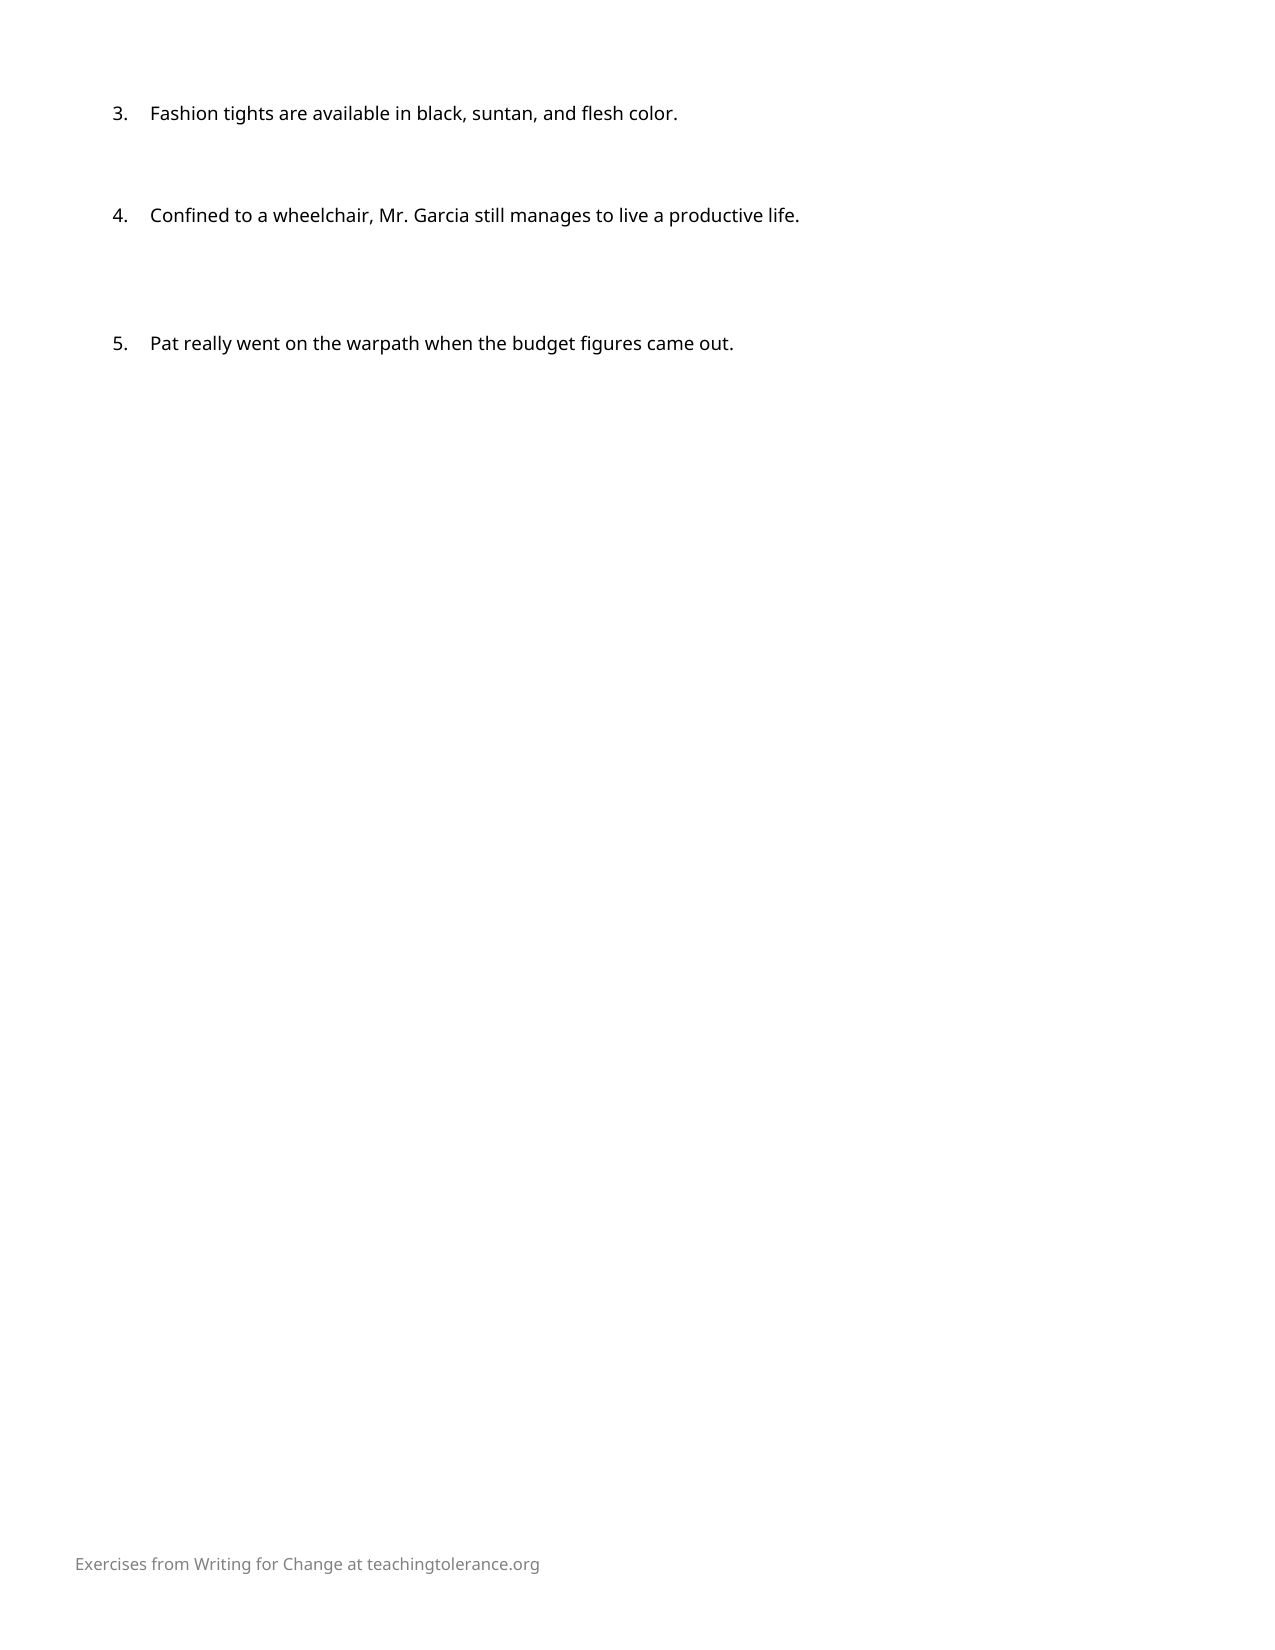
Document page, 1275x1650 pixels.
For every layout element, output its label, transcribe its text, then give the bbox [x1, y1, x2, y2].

list Confined to a wheelchair, Mr. Garcia still manages to live a productive life. [112, 203, 1200, 228]
list Pat really went on the warpath when the budget figures came out. [112, 330, 1200, 356]
list Fashion tights are available in black, suntan, and flesh color. [112, 101, 1200, 126]
